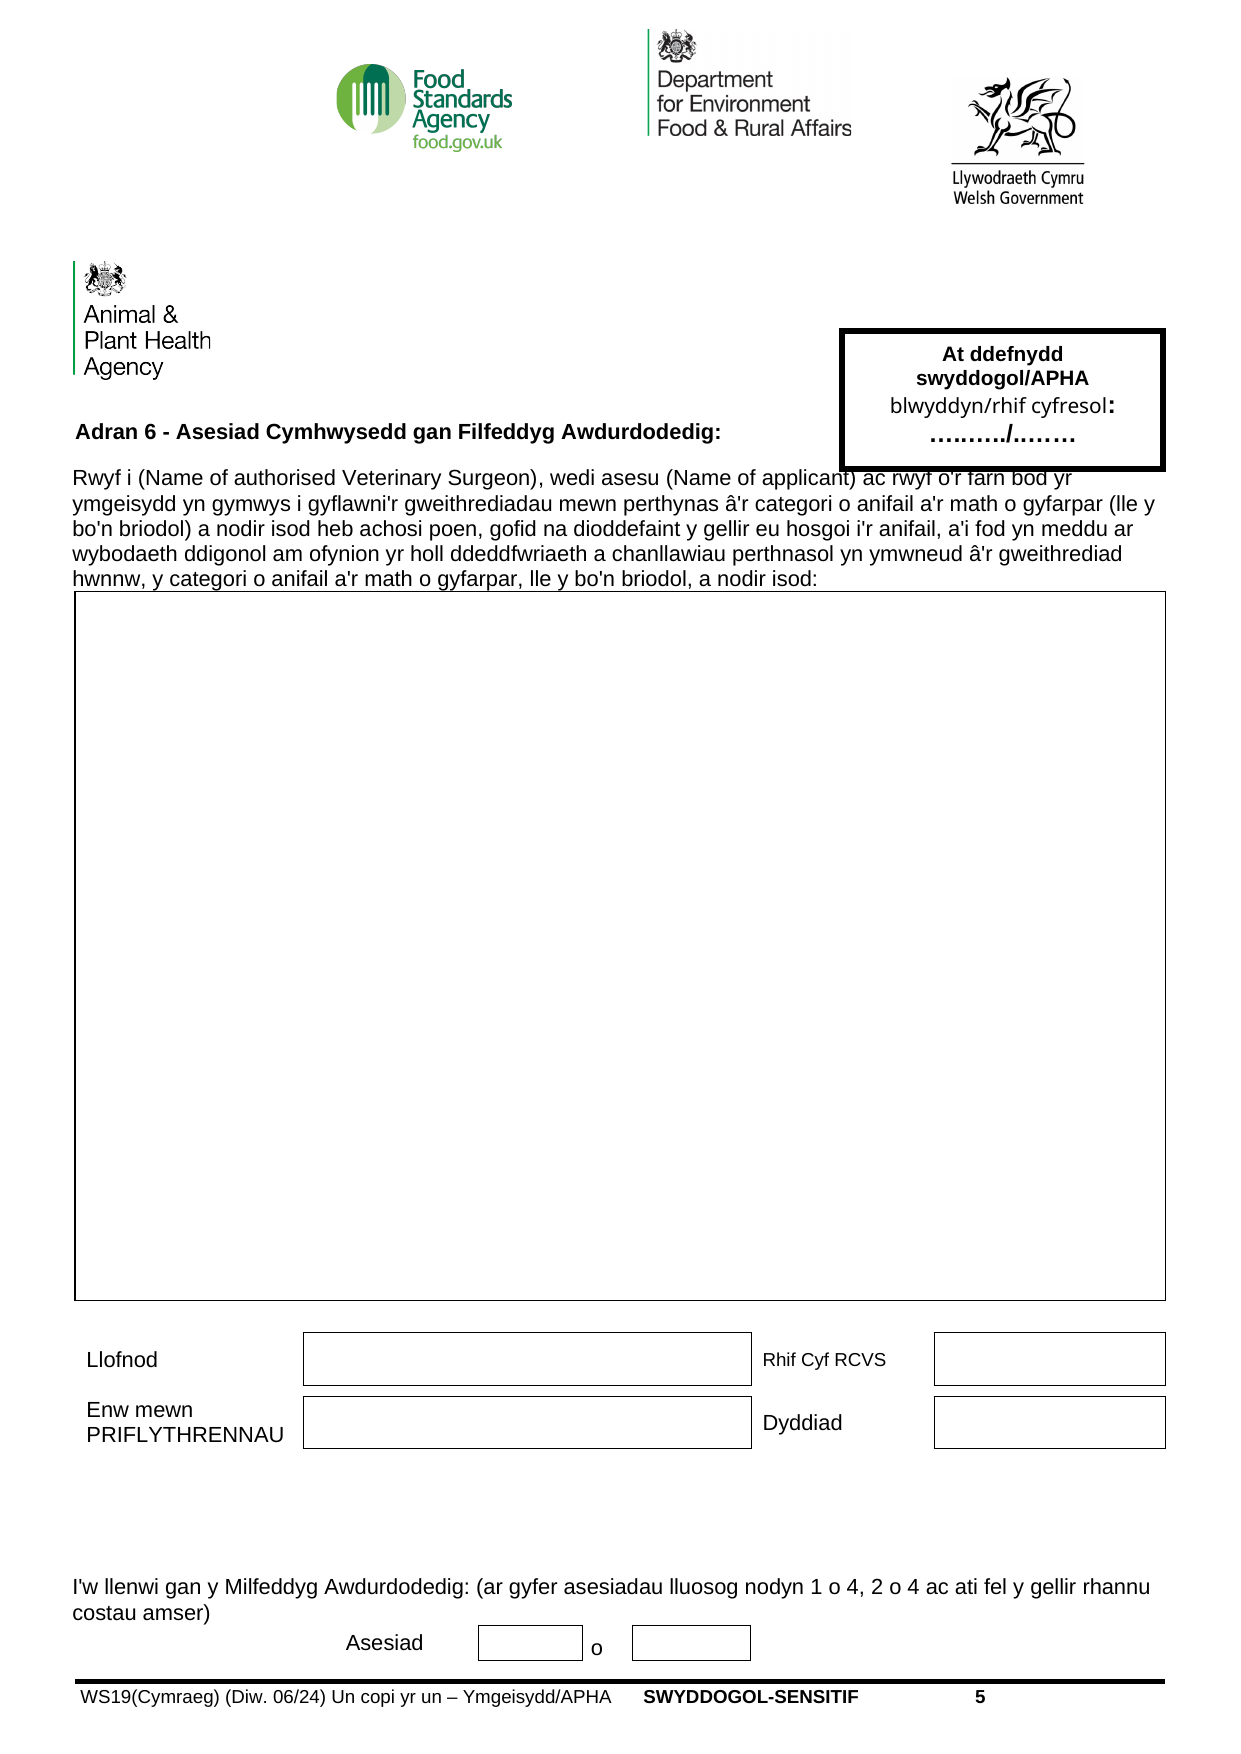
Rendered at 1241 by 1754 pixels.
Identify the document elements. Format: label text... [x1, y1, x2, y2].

table_cell [75, 1385, 1165, 1396]
table_header [633, 1626, 750, 1660]
text I'w llenwi gan y Milfeddyg Awdurdodedig: (ar gyfer asesiadau lluosog nodyn 1 o 4, 2 o 4 ac ati fel y gellir rhannu costau amser) [72, 1574, 1165, 1624]
text Adran 6 - Asesiad Cymhwysedd gan Filfeddyg Awdurdodedig: [75, 419, 839, 444]
table_header [76, 592, 1165, 1300]
text …..…../..…… [860, 419, 1145, 448]
table_cell Enw mewn PRIFLYTHRENNAU [75, 1396, 303, 1447]
table_header [479, 1626, 582, 1660]
text At ddefnydd swyddogol/APHA blwyddyn/rhif cyfresol: [860, 342, 1145, 419]
table_header [304, 1333, 751, 1385]
table_cell [304, 1397, 751, 1447]
table_cell [935, 1397, 1165, 1447]
table_header o [583, 1625, 632, 1660]
table_header [935, 1333, 1165, 1385]
table_header Rhif Cyf RCVS [752, 1332, 934, 1385]
table_header Llofnod [75, 1332, 303, 1385]
text Rwyf i (Name of authorised Veterinary Surgeon), wedi asesu (Name of applicant) ac rwyf o'r farn bod yr ymgeisydd yn gymwys i gyflawni'r gweithrediadau mewn perthynas â'r categori o anifail a'r math o gyfarpar (lle y bo'n briodol) a nodir isod heb achosi poen, gofid na dioddefaint y gellir eu hosgoi i'r anifail, a'i fod yn meddu ar wybodaeth ddigonol am ofynion yr holl ddeddfwriaeth a chanllawiau perthnasol yn ymwneud â'r gweithrediad hwnnw, y categori o anifail a'r math o gyfarpar, lle y bo'n briodol, a nodir isod: [72, 465, 1165, 591]
table_header Asesiad [337, 1625, 478, 1660]
table_cell Dyddiad [752, 1396, 934, 1447]
